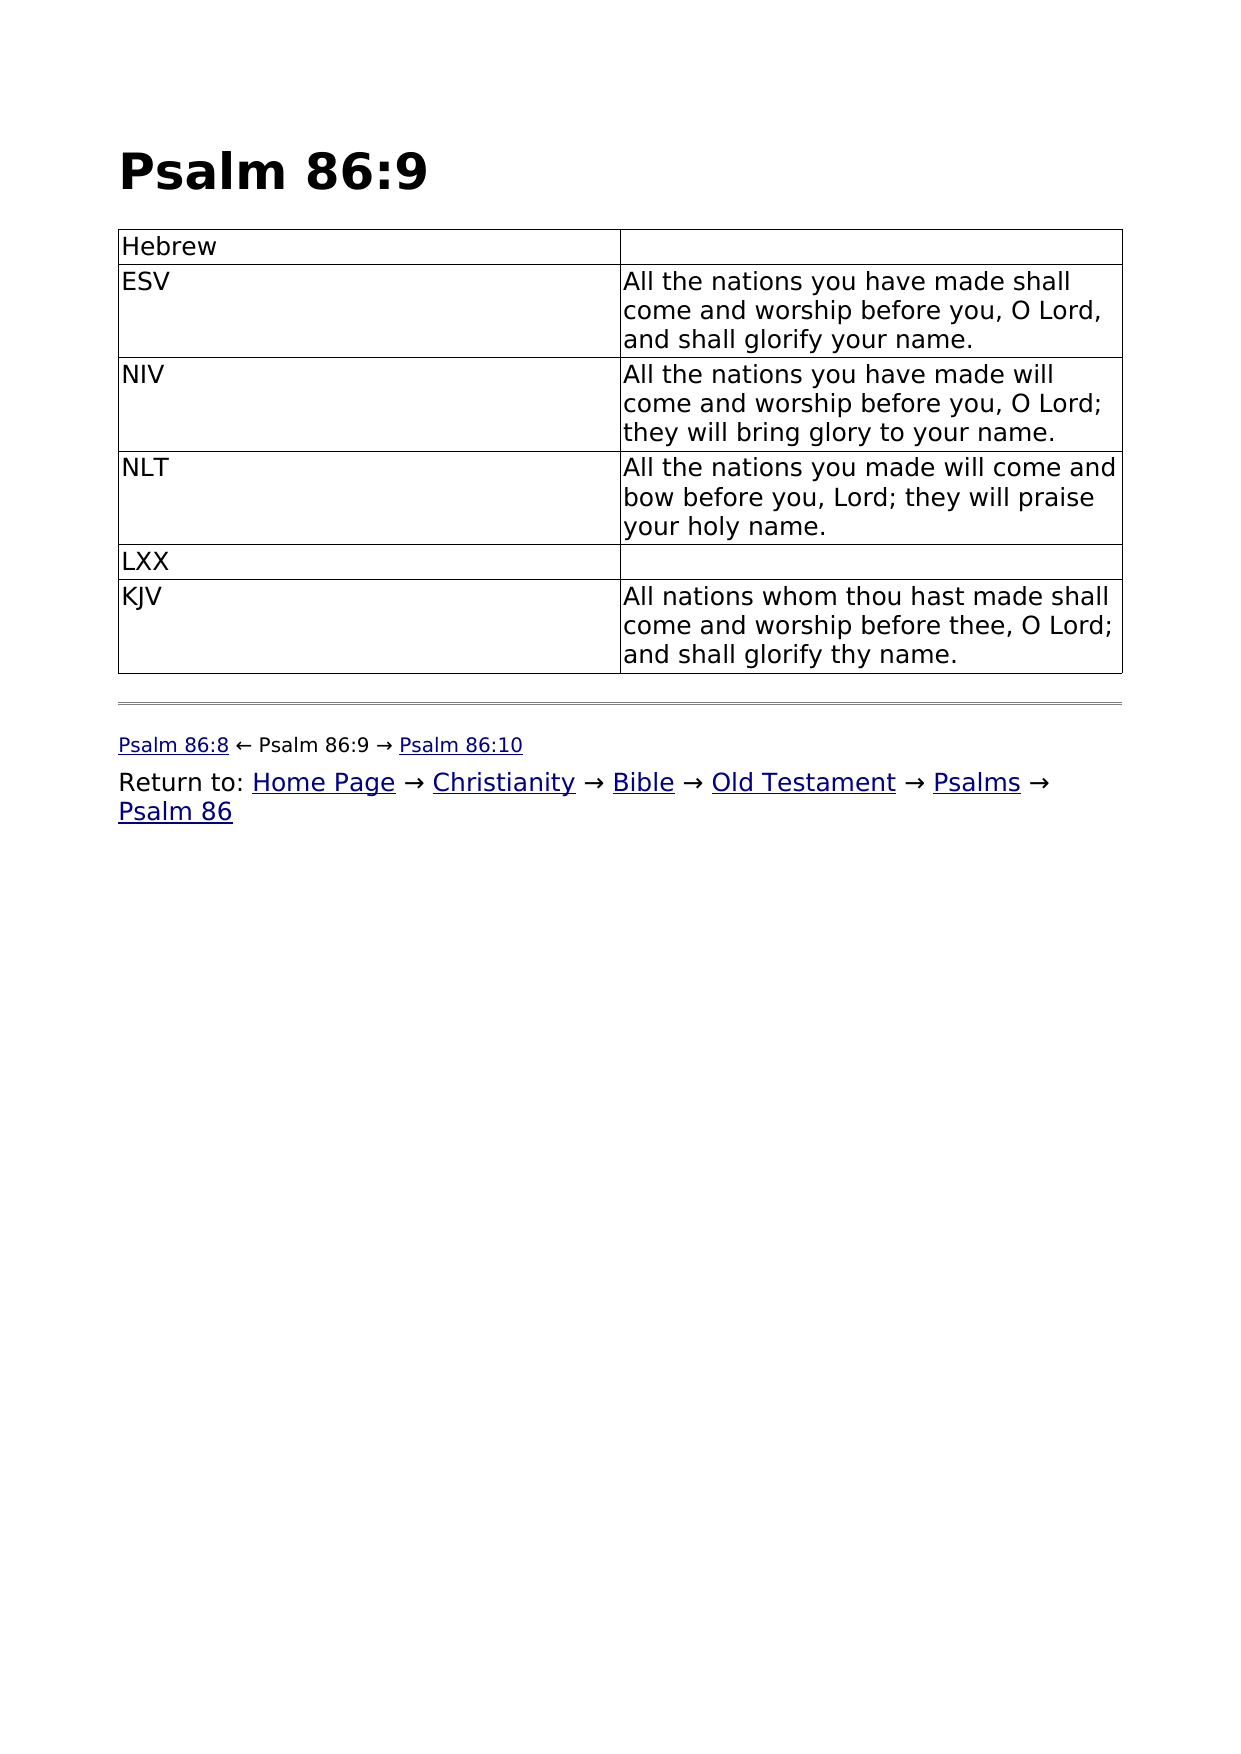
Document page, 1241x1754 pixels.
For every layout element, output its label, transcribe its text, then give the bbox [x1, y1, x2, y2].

table_cell KJV [119, 580, 620, 673]
table_cell NLT [119, 452, 620, 544]
table_cell [621, 545, 1122, 579]
table_cell All nations whom thou hast made shall come and worship before thee, O Lord; and shall glorify thy name. [621, 580, 1122, 673]
table_cell ESV [119, 265, 620, 357]
text Psalm 86:8 ← Psalm 86:9 → Psalm 86:10 [118, 734, 1122, 768]
subtitle Psalm 86:9 [118, 143, 1122, 201]
table_cell NIV [119, 358, 620, 451]
table_header [621, 230, 1122, 264]
text Return to: Home Page → Christianity → Bible → Old Testament → Psalms → Psalm 86 [118, 768, 1122, 826]
table_header Hebrew [119, 230, 620, 264]
table_cell All the nations you have made will come and worship before you, O Lord; they will bring glory to your name. [621, 358, 1122, 451]
table_cell All the nations you made will come and bow before you, Lord; they will praise your holy name. [621, 452, 1122, 544]
table_cell LXX [119, 545, 620, 579]
table_cell All the nations you have made shall come and worship before you, O Lord, and shall glorify your name. [621, 265, 1122, 357]
